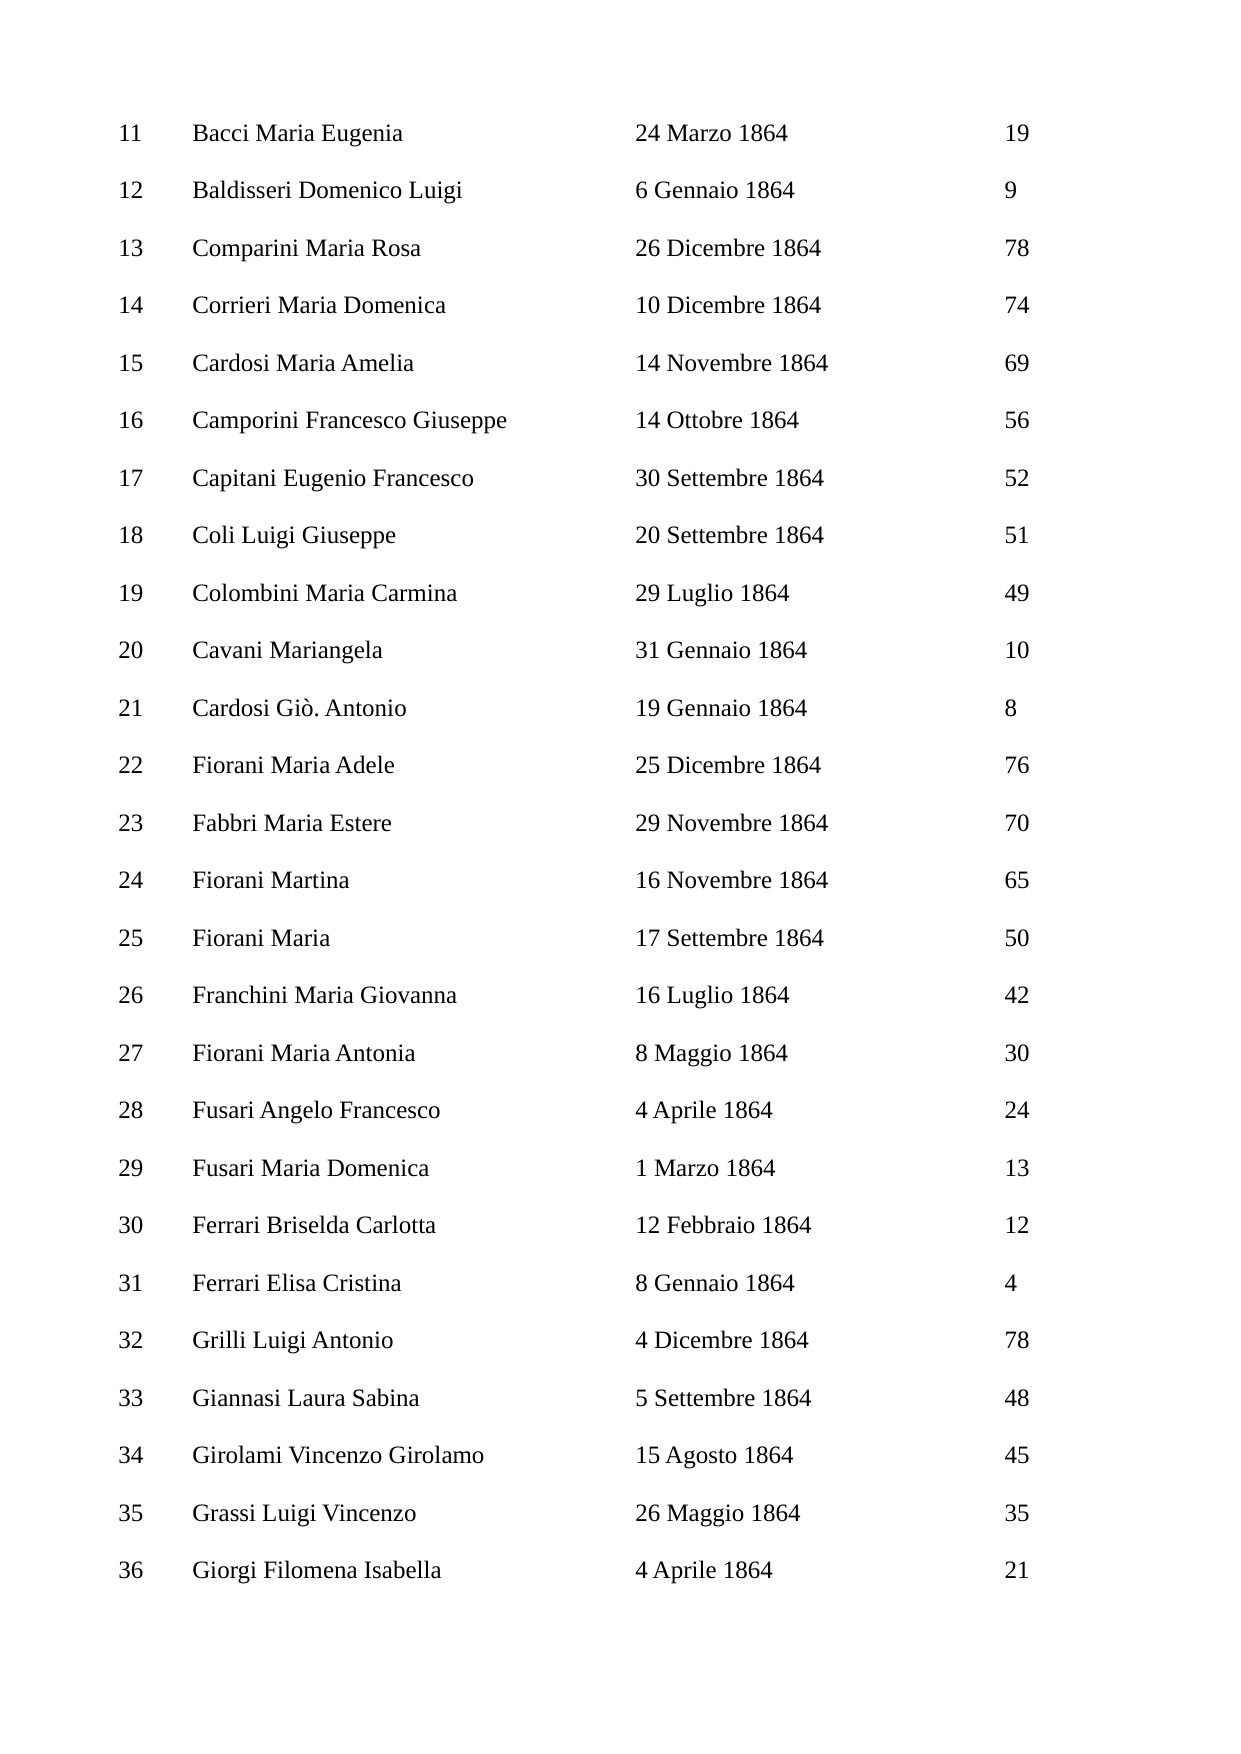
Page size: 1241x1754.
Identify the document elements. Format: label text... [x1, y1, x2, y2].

text 23 Fabbri Maria Estere 29 Novembre 1864 70 [118, 808, 1122, 837]
text 30 Ferrari Briselda Carlotta 12 Febbraio 1864 12 [118, 1211, 1122, 1239]
text 36 Giorgi Filomena Isabella 4 Aprile 1864 21 [118, 1556, 1122, 1584]
text 28 Fusari Angelo Francesco 4 Aprile 1864 24 [118, 1096, 1122, 1124]
text 31 Ferrari Elisa Cristina 8 Gennaio 1864 4 [118, 1268, 1122, 1297]
text 34 Girolami Vincenzo Girolamo 15 Agosto 1864 45 [118, 1441, 1122, 1469]
text 12 Baldisseri Domenico Luigi 6 Gennaio 1864 9 [118, 176, 1122, 204]
text 27 Fiorani Maria Antonia 8 Maggio 1864 30 [118, 1038, 1122, 1067]
text 29 Fusari Maria Domenica 1 Marzo 1864 13 [118, 1153, 1122, 1182]
text 15 Cardosi Maria Amelia 14 Novembre 1864 69 [118, 348, 1122, 377]
text 22 Fiorani Maria Adele 25 Dicembre 1864 76 [118, 751, 1122, 779]
text 18 Coli Luigi Giuseppe 20 Settembre 1864 51 [118, 521, 1122, 549]
text 14 Corrieri Maria Domenica 10 Dicembre 1864 74 [118, 291, 1122, 319]
text 19 Colombini Maria Carmina 29 Luglio 1864 49 [118, 578, 1122, 607]
text 32 Grilli Luigi Antonio 4 Dicembre 1864 78 [118, 1326, 1122, 1354]
text 25 Fiorani Maria 17 Settembre 1864 50 [118, 923, 1122, 952]
text 24 Fiorani Martina 16 Novembre 1864 65 [118, 866, 1122, 894]
text 20 Cavani Mariangela 31 Gennaio 1864 10 [118, 636, 1122, 664]
text 13 Comparini Maria Rosa 26 Dicembre 1864 78 [118, 233, 1122, 262]
text 17 Capitani Eugenio Francesco 30 Settembre 1864 52 [118, 463, 1122, 492]
text 33 Giannasi Laura Sabina 5 Settembre 1864 48 [118, 1383, 1122, 1412]
text 26 Franchini Maria Giovanna 16 Luglio 1864 42 [118, 981, 1122, 1009]
text 35 Grassi Luigi Vincenzo 26 Maggio 1864 35 [118, 1498, 1122, 1527]
text 11 Bacci Maria Eugenia 24 Marzo 1864 19 [118, 118, 1122, 147]
text 21 Cardosi Giò. Antonio 19 Gennaio 1864 8 [118, 693, 1122, 722]
text 16 Camporini Francesco Giuseppe 14 Ottobre 1864 56 [118, 406, 1122, 434]
